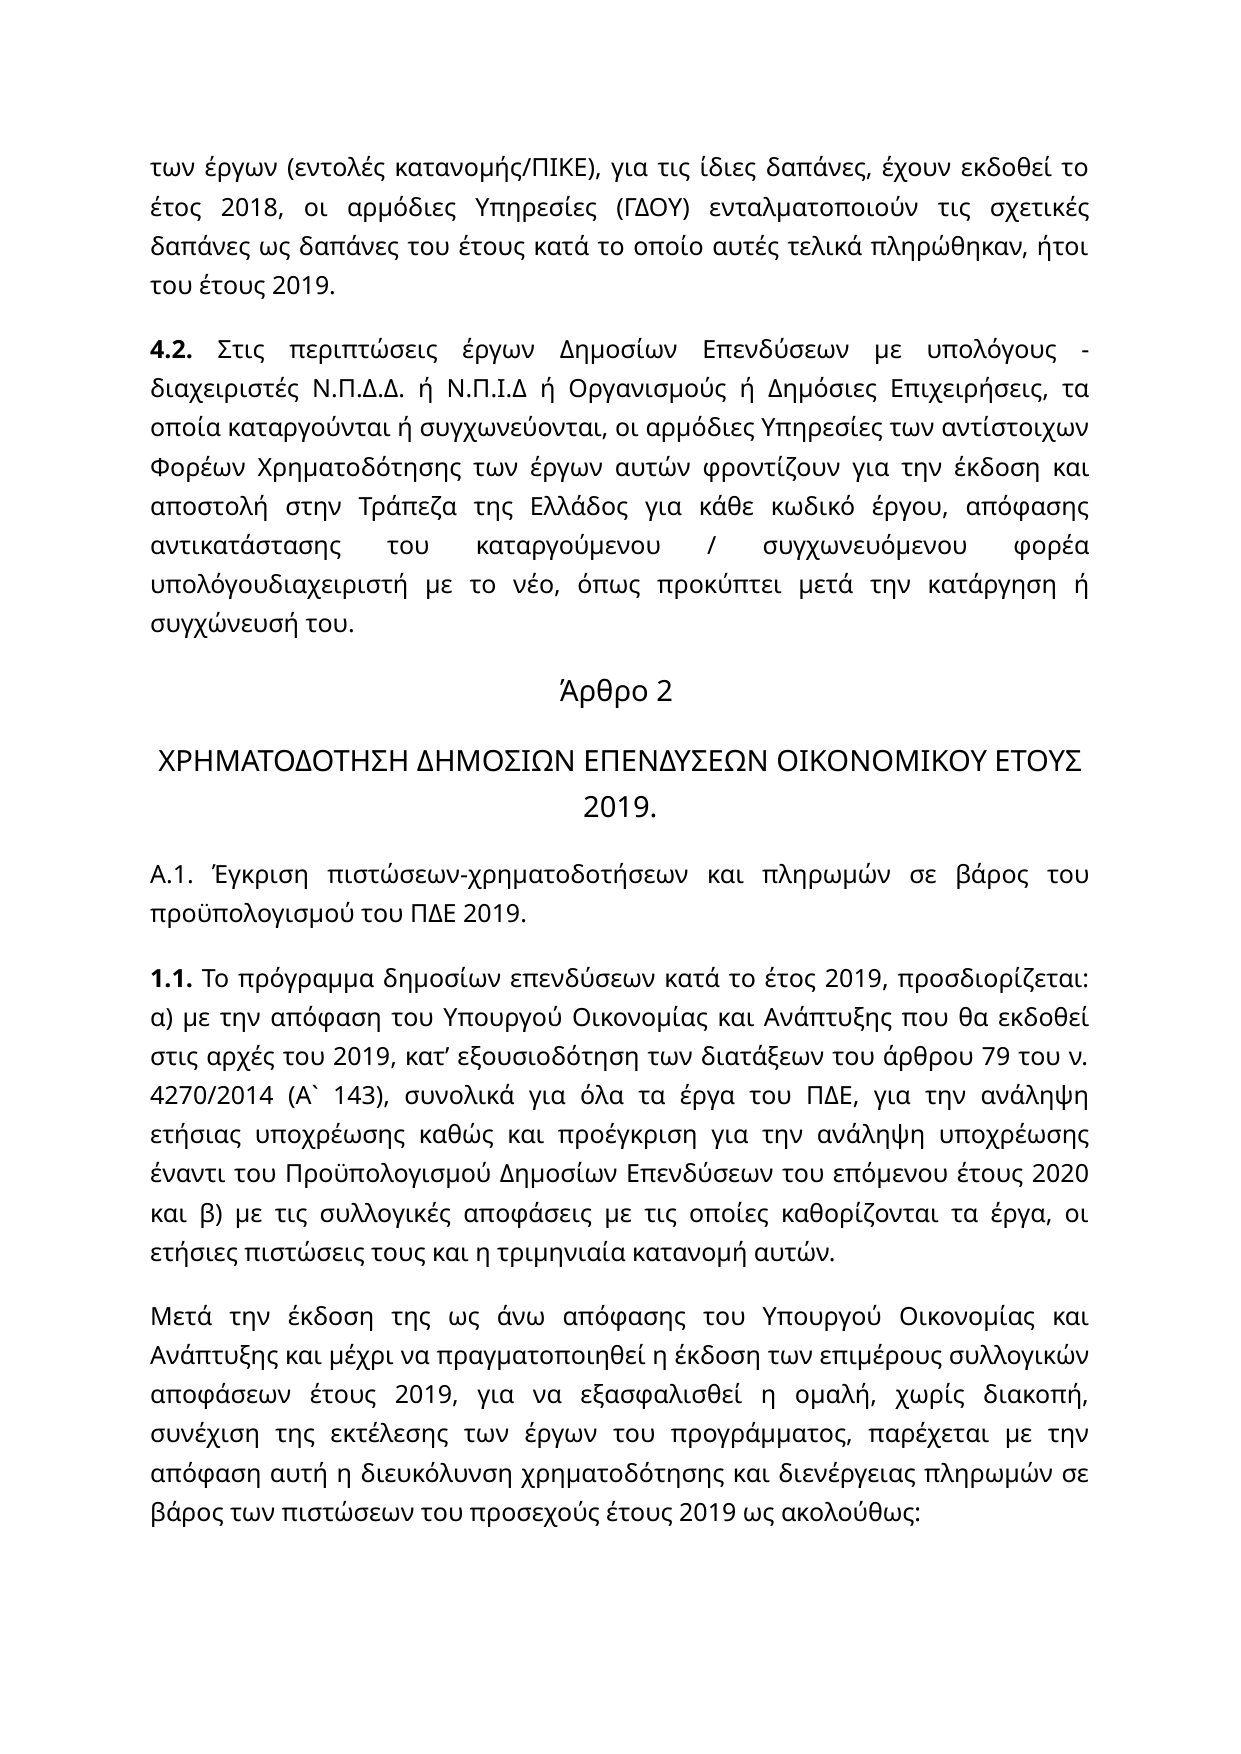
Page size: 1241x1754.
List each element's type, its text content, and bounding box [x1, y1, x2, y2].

text Μετά την έκδοση της ως άνω απόφασης του Υπουργού Οικονομίας και Ανάπτυξης και μέχρι να πραγματοποιηθεί η έκδοση των επιμέρους συλλογικών αποφάσεων έτους 2019, για να εξασφαλισθεί η ομαλή, χωρίς διακοπή, συνέχιση της εκτέλεσης των έργων του προγράμματος, παρέχεται με την απόφαση αυτή η διευκόλυνση χρηματοδότησης και διενέργειας πληρωμών σε βάρος των πιστώσεων του προσεχούς έτους 2019 ως ακολούθως: [150, 1298, 1090, 1528]
text των έργων (εντολές κατανομής/ΠΙΚΕ), για τις ίδιες δαπάνες, έχουν εκδοθεί το έτος 2018, οι αρμόδιες Υπηρεσίες (ΓΔΟΥ) ενταλματοποιούν τις σχετικές δαπάνες ως δαπάνες του έτους κατά το οποίο αυτές τελικά πληρώθηκαν, ήτοι του έτους 2019. [150, 150, 1090, 302]
text 4.2. Στις περιπτώσεις έργων Δημοσίων Επενδύσεων με υπολόγους - διαχειριστές Ν.Π.Δ.Δ. ή Ν.Π.Ι.Δ ή Οργανισμούς ή Δημόσιες Επιχειρήσεις, τα οποία καταργούνται ή συγχωνεύονται, οι αρμόδιες Υπηρεσίες των αντίστοιχων Φορέων Χρηματοδότησης των έργων αυτών φροντίζουν για την έκδοση και αποστολή στην Τράπεζα της Ελλάδος για κάθε κωδικό έργου, απόφασης αντικατάστασης του καταργούμενου / συγχωνευόμενου φορέα υπολόγουδιαχειριστή με το νέο, όπως προκύπτει μετά την κατάργηση ή συγχώνευσή του. [150, 332, 1090, 640]
subtitle ΧΡΗΜΑΤΟΔΟΤΗΣΗ ΔΗΜΟΣΙΩΝ ΕΠΕΝΔΥΣΕΩΝ ΟΙΚΟΝΟΜΙΚΟΥ ΕΤΟΥΣ 2019. [150, 741, 1090, 826]
text Α.1. Έγκριση πιστώσεων-χρηματοδοτήσεων και πληρωμών σε βάρος του προϋπολογισμού του ΠΔΕ 2019. [150, 857, 1090, 930]
text 1.1. Το πρόγραμμα δημοσίων επενδύσεων κατά το έτος 2019, προσδιορίζεται: α) με την απόφαση του Υπουργού Οικονομίας και Ανάπτυξης που θα εκδοθεί στις αρχές του 2019, κατ’ εξουσιοδότηση των διατάξεων του άρθρου 79 του ν. 4270/2014 (Α` 143), συνολικά για όλα τα έργα του ΠΔΕ, για την ανάληψη ετήσιας υποχρέωσης καθώς και προέγκριση για την ανάληψη υποχρέωσης έναντι του Προϋπολογισμού Δημοσίων Επενδύσεων του επόμενου έτους 2020 και β) με τις συλλογικές αποφάσεις με τις οποίες καθορίζονται τα έργα, οι ετήσιες πιστώσεις τους και η τριμηνιαία κατανομή αυτών. [150, 960, 1090, 1268]
subtitle Άρθρο 2 [150, 670, 1090, 710]
